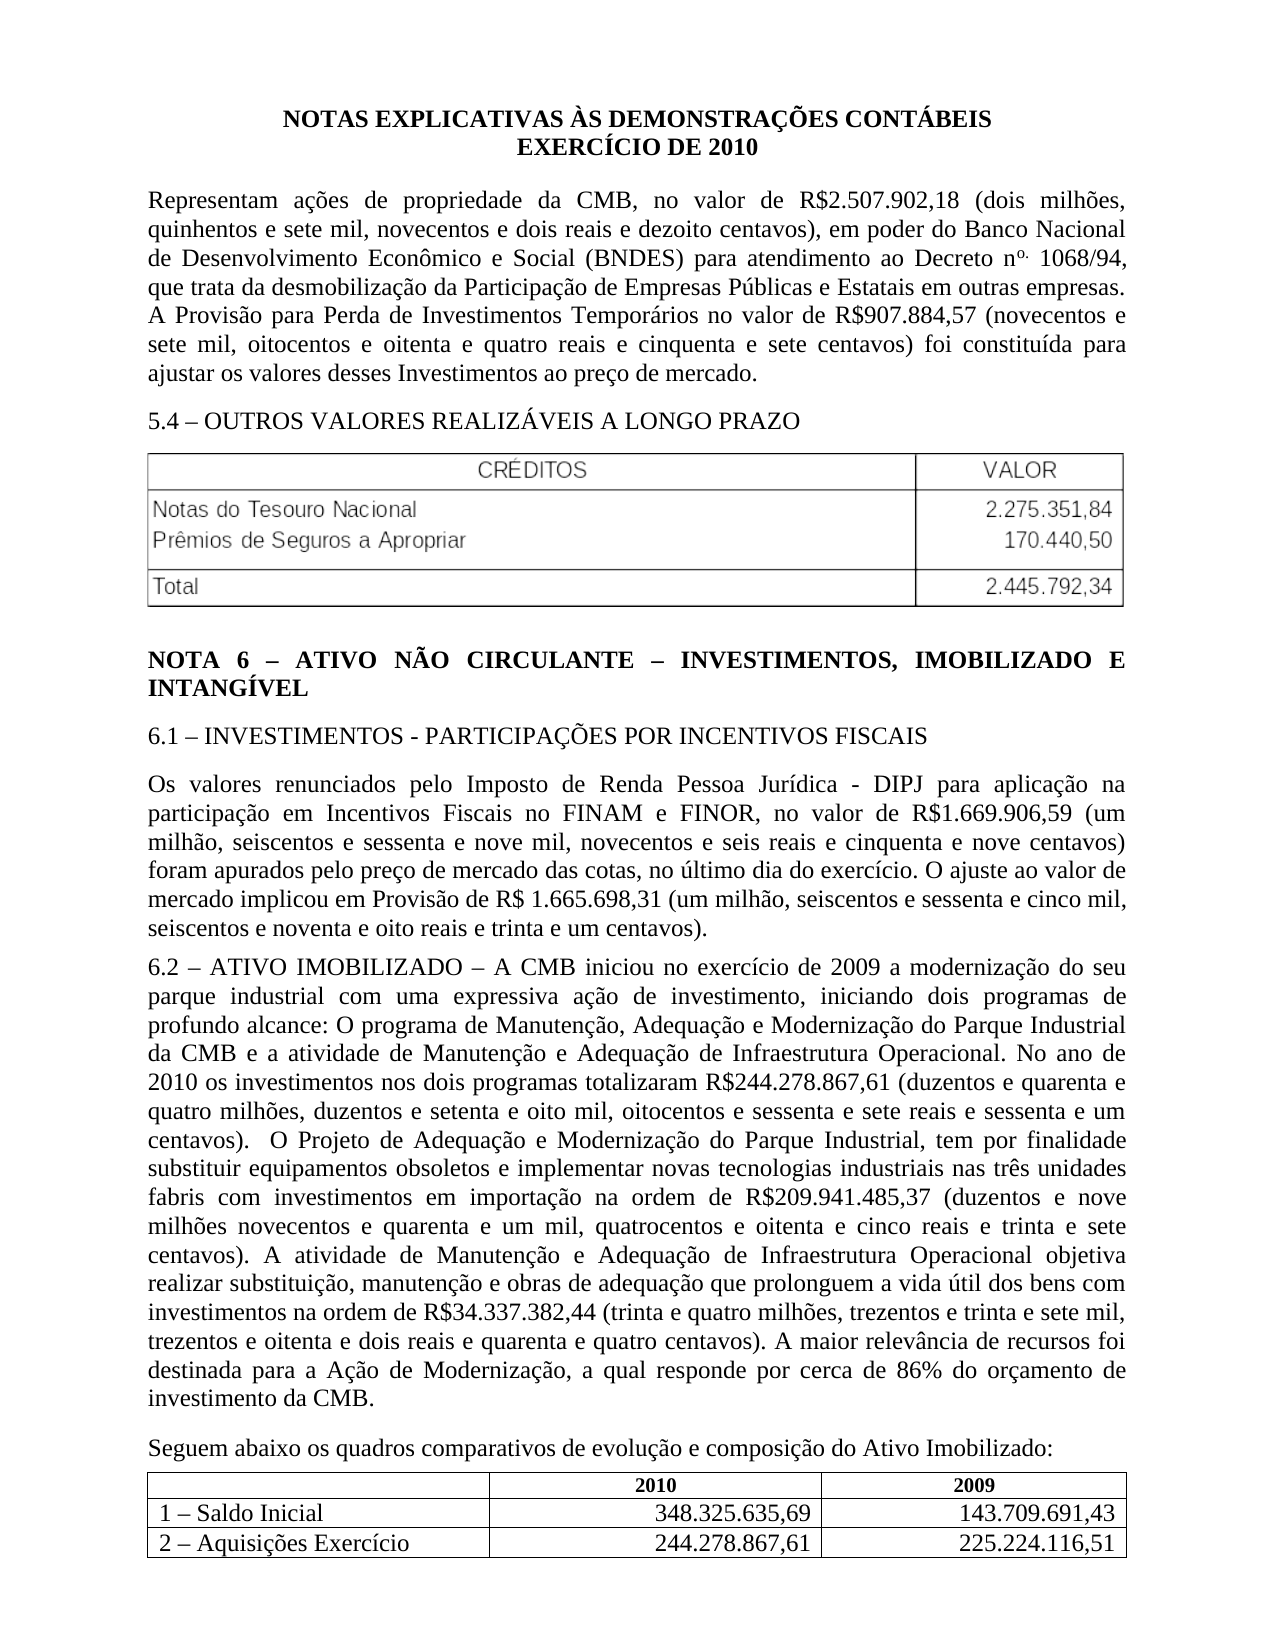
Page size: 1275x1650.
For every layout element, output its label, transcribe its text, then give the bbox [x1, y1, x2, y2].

text 6.2 – ATIVO IMOBILIZADO – A CMB iniciou no exercício de 2009 a modernização do seu parque industrial com uma expressiva ação de investimento, iniciando dois programas de profundo alcance: O programa de Manutenção, Adequação e Modernização do Parque Industrial da CMB e a atividade de Manutenção e Adequação de Infraestrutura Operacional. No ano de 2010 os investimentos nos dois programas totalizaram R$244.278.867,61 (duzentos e quarenta e quatro milhões, duzentos e setenta e oito mil, oitocentos e sessenta e sete reais e sessenta e um centavos). O Projeto de Adequação e Modernização do Parque Industrial, tem por finalidade substituir equipamentos obsoletos e implementar novas tecnologias industriais nas três unidades fabris com investimentos em importação na ordem de R$209.941.485,37 (duzentos e nove milhões novecentos e quarenta e um mil, quatrocentos e oitenta e cinco reais e trinta e sete centavos). A atividade de Manutenção e Adequação de Infraestrutura Operacional objetiva realizar substituição, manutenção e obras de adequação que prolonguem a vida útil dos bens com investimentos na ordem de R$34.337.382,44 (trinta e quatro milhões, trezentos e trinta e sete mil, trezentos e oitenta e dois reais e quarenta e quatro centavos). A maior relevância de recursos foi destinada para a Ação de Modernização, a qual responde por cerca de 86% do orçamento de investimento da CMB. [148, 952, 1127, 1412]
text Os valores renunciados pelo Imposto de Renda Pessoa Jurídica - DIPJ para aplicação na participação em Incentivos Fiscais no FINAM e FINOR, no valor de R$1.669.906,59 (um milhão, seiscentos e sessenta e nove mil, novecentos e seis reais e cinquenta e nove centavos) foram apurados pelo preço de mercado das cotas, no último dia do exercício. O ajuste ao valor de mercado implicou em Provisão de R$ 1.665.698,31 (um milhão, seiscentos e sessenta e cinco mil, seiscentos e noventa e oito reais e trinta e um centavos). [148, 769, 1127, 942]
table_header [148, 1473, 489, 1497]
table_cell 225.224.116,51 [822, 1528, 1126, 1557]
table_cell 2 – Aquisições Exercício [148, 1528, 489, 1557]
table_cell 1 – Saldo Inicial [148, 1499, 489, 1527]
text 5.4 – OUTROS VALORES REALIZÁVEIS A LONGO PRAZO [148, 406, 1127, 434]
text 6.1 – INVESTIMENTOS - PARTICIPAÇÕES POR INCENTIVOS FISCAIS [148, 721, 1127, 750]
text Seguem abaixo os quadros comparativos de evolução e composição do Ativo Imobilizado: [148, 1433, 1127, 1462]
table_cell 143.709.691,43 [822, 1499, 1126, 1527]
text NOTA 6 – ATIVO NÃO CIRCULANTE – INVESTIMENTOS, IMOBILIZADO E INTANGÍVEL [148, 645, 1127, 702]
table_header 2010 [490, 1473, 821, 1497]
text Representam ações de propriedade da CMB, no valor de R$2.507.902,18 (dois milhões, quinhentos e sete mil, novecentos e dois reais e dezoito centavos), em poder do Banco Nacional de Desenvolvimento Econômico e Social (BNDES) para atendimento ao Decreto no. 1068/94, que trata da desmobilização da Participação de Empresas Públicas e Estatais em outras empresas. A Provisão para Perda de Investimentos Temporários no valor de R$907.884,57 (novecentos e sete mil, oitocentos e oitenta e quatro reais e cinquenta e sete centavos) foi constituída para ajustar os valores desses Investimentos ao preço de mercado. [148, 185, 1127, 387]
table_cell 348.325.635,69 [490, 1499, 821, 1527]
table_cell 244.278.867,61 [490, 1528, 821, 1557]
table_header 2009 [822, 1473, 1126, 1497]
